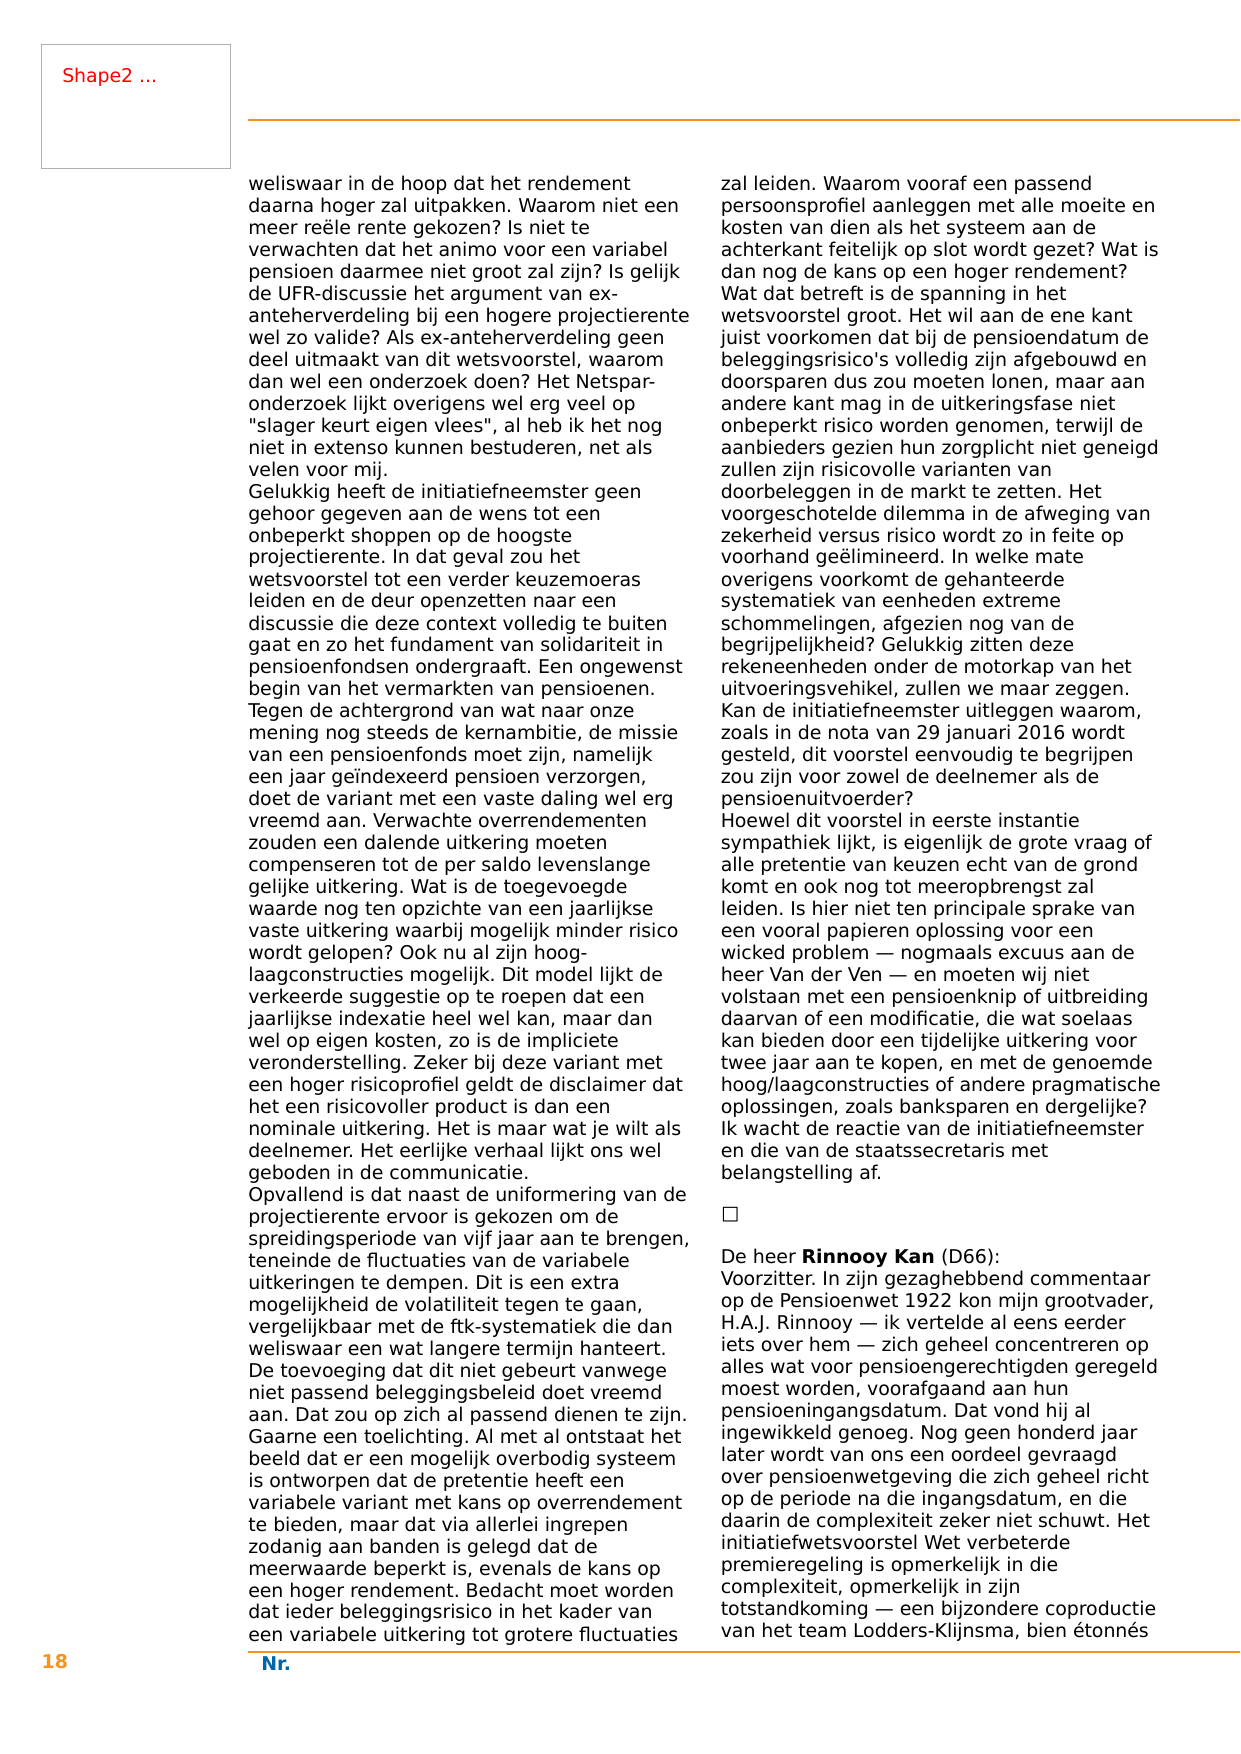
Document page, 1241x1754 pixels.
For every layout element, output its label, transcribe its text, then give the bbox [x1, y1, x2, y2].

text zal leiden. Waarom vooraf een passend persoonsprofiel aanleggen met alle moeite en kosten van dien als het systeem aan de achterkant feitelijk op slot wordt gezet? Wat is dan nog de kans op een hoger rendement? Wat dat betreft is de spanning in het wetsvoorstel groot. Het wil aan de ene kant juist voorkomen dat bij de pensioendatum de beleggingsrisico's volledig zijn afgebouwd en doorsparen dus zou moeten lonen, maar aan andere kant mag in de uitkeringsfase niet onbeperkt risico worden genomen, terwijl de aanbieders gezien hun zorgplicht niet geneigd zullen zijn risicovolle varianten van doorbeleggen in de markt te zetten. Het voorgeschotelde dilemma in de afweging van zekerheid versus risico wordt zo in feite op voorhand geëlimineerd. In welke mate overigens voorkomt de gehanteerde systematiek van eenheden extreme schommelingen, afgezien nog van de begrijpelijkheid? Gelukkig zitten deze rekeneenheden onder de motorkap van het uitvoeringsvehikel, zullen we maar zeggen. Kan de initiatiefneemster uitleggen waarom, zoals in de nota van 29 januari 2016 wordt gesteld, dit voorstel eenvoudig te begrijpen zou zijn voor zowel de deelnemer als de pensioenuitvoerder? [721, 173, 1163, 810]
text Opvallend is dat naast de uniformering van de projectierente ervoor is gekozen om de spreidingsperiode van vijf jaar aan te brengen, teneinde de fluctuaties van de variabele uitkeringen te dempen. Dit is een extra mogelijkheid de volatiliteit tegen te gaan, vergelijkbaar met de ftk-systematiek die dan weliswaar een wat langere termijn hanteert. De toevoeging dat dit niet gebeurt vanwege niet passend beleggingsbeleid doet vreemd aan. Dat zou op zich al passend dienen te zijn. Gaarne een toelichting. Al met al ontstaat het beeld dat er een mogelijk overbodig systeem is ontworpen dat de pretentie heeft een variabele variant met kans op overrendement te bieden, maar dat via allerlei ingrepen zodanig aan banden is gelegd dat de meerwaarde beperkt is, evenals de kans op een hoger rendement. Bedacht moet worden dat ieder beleggingsrisico in het kader van een variabele uitkering tot grotere fluctuaties [248, 1184, 691, 1645]
text De heer Rinnooy Kan (D66): [721, 1246, 1163, 1268]
text Voorzitter. In zijn gezaghebbend commentaar op de Pensioenwet 1922 kon mijn grootvader, H.A.J. Rinnooy — ik vertelde al eens eerder iets over hem — zich geheel concentreren op alles wat voor pensioengerechtigden geregeld moest worden, voorafgaand aan hun pensioeningangsdatum. Dat vond hij al ingewikkeld genoeg. Nog geen honderd jaar later wordt van ons een oordeel gevraagd over pensioenwetgeving die zich geheel richt op de periode na die ingangsdatum, en die daarin de complexiteit zeker niet schuwt. Het initiatiefwetsvoorstel Wet verbeterde premieregeling is opmerkelijk in die complexiteit, opmerkelijk in zijn totstandkoming — een bijzondere coproductie van het team Lodders-Klijnsma, bien étonnés [721, 1268, 1163, 1641]
text Hoewel dit voorstel in eerste instantie sympathiek lijkt, is eigenlijk de grote vraag of alle pretentie van keuzen echt van de grond komt en ook nog tot meeropbrengst zal leiden. Is hier niet ten principale sprake van een vooral papieren oplossing voor een wicked problem — nogmaals excuus aan de heer Van der Ven — en moeten wij niet volstaan met een pensioenknip of uitbreiding daarvan of een modificatie, die wat soelaas kan bieden door een tijdelijke uitkering voor twee jaar aan te kopen, en met de genoemde hoog/laagconstructies of andere pragmatische oplossingen, zoals banksparen en dergelijke? Ik wacht de reactie van de initiatiefneemster en die van de staatssecretaris met belangstelling af. [721, 810, 1163, 1184]
text weliswaar in de hoop dat het rendement daarna hoger zal uitpakken. Waarom niet een meer reële rente gekozen? Is niet te verwachten dat het animo voor een variabel pensioen daarmee niet groot zal zijn? Is gelijk de UFR-discussie het argument van ex-anteherverdeling bij een hogere projectierente wel zo valide? Als ex-anteherverdeling geen deel uitmaakt van dit wetsvoorstel, waarom dan wel een onderzoek doen? Het Netspar-onderzoek lijkt overigens wel erg veel op "slager keurt eigen vlees", al heb ik het nog niet in extenso kunnen bestuderen, net als velen voor mij. [248, 173, 691, 481]
text ⬜ [721, 1204, 1163, 1226]
text Gelukkig heeft de initiatiefneemster geen gehoor gegeven aan de wens tot een onbeperkt shoppen op de hoogste projectierente. In dat geval zou het wetsvoorstel tot een verder keuzemoeras leiden en de deur openzetten naar een discussie die deze context volledig te buiten gaat en zo het fundament van solidariteit in pensioenfondsen ondergraaft. Een ongewenst begin van het vermarkten van pensioenen. Tegen de achtergrond van wat naar onze mening nog steeds de kernambitie, de missie van een pensioenfonds moet zijn, namelijk een jaar geïndexeerd pensioen verzorgen, doet de variant met een vaste daling wel erg vreemd aan. Verwachte overrendementen zouden een dalende uitkering moeten compenseren tot de per saldo levenslange gelijke uitkering. Wat is de toegevoegde waarde nog ten opzichte van een jaarlijkse vaste uitkering waarbij mogelijk minder risico wordt gelopen? Ook nu al zijn hoog-laagconstructies mogelijk. Dit model lijkt de verkeerde suggestie op te roepen dat een jaarlijkse indexatie heel wel kan, maar dan wel op eigen kosten, zo is de impliciete veronderstelling. Zeker bij deze variant met een hoger risicoprofiel geldt de disclaimer dat het een risicovoller product is dan een nominale uitkering. Het is maar wat je wilt als deelnemer. Het eerlijke verhaal lijkt ons wel geboden in de communicatie. [248, 481, 691, 1184]
